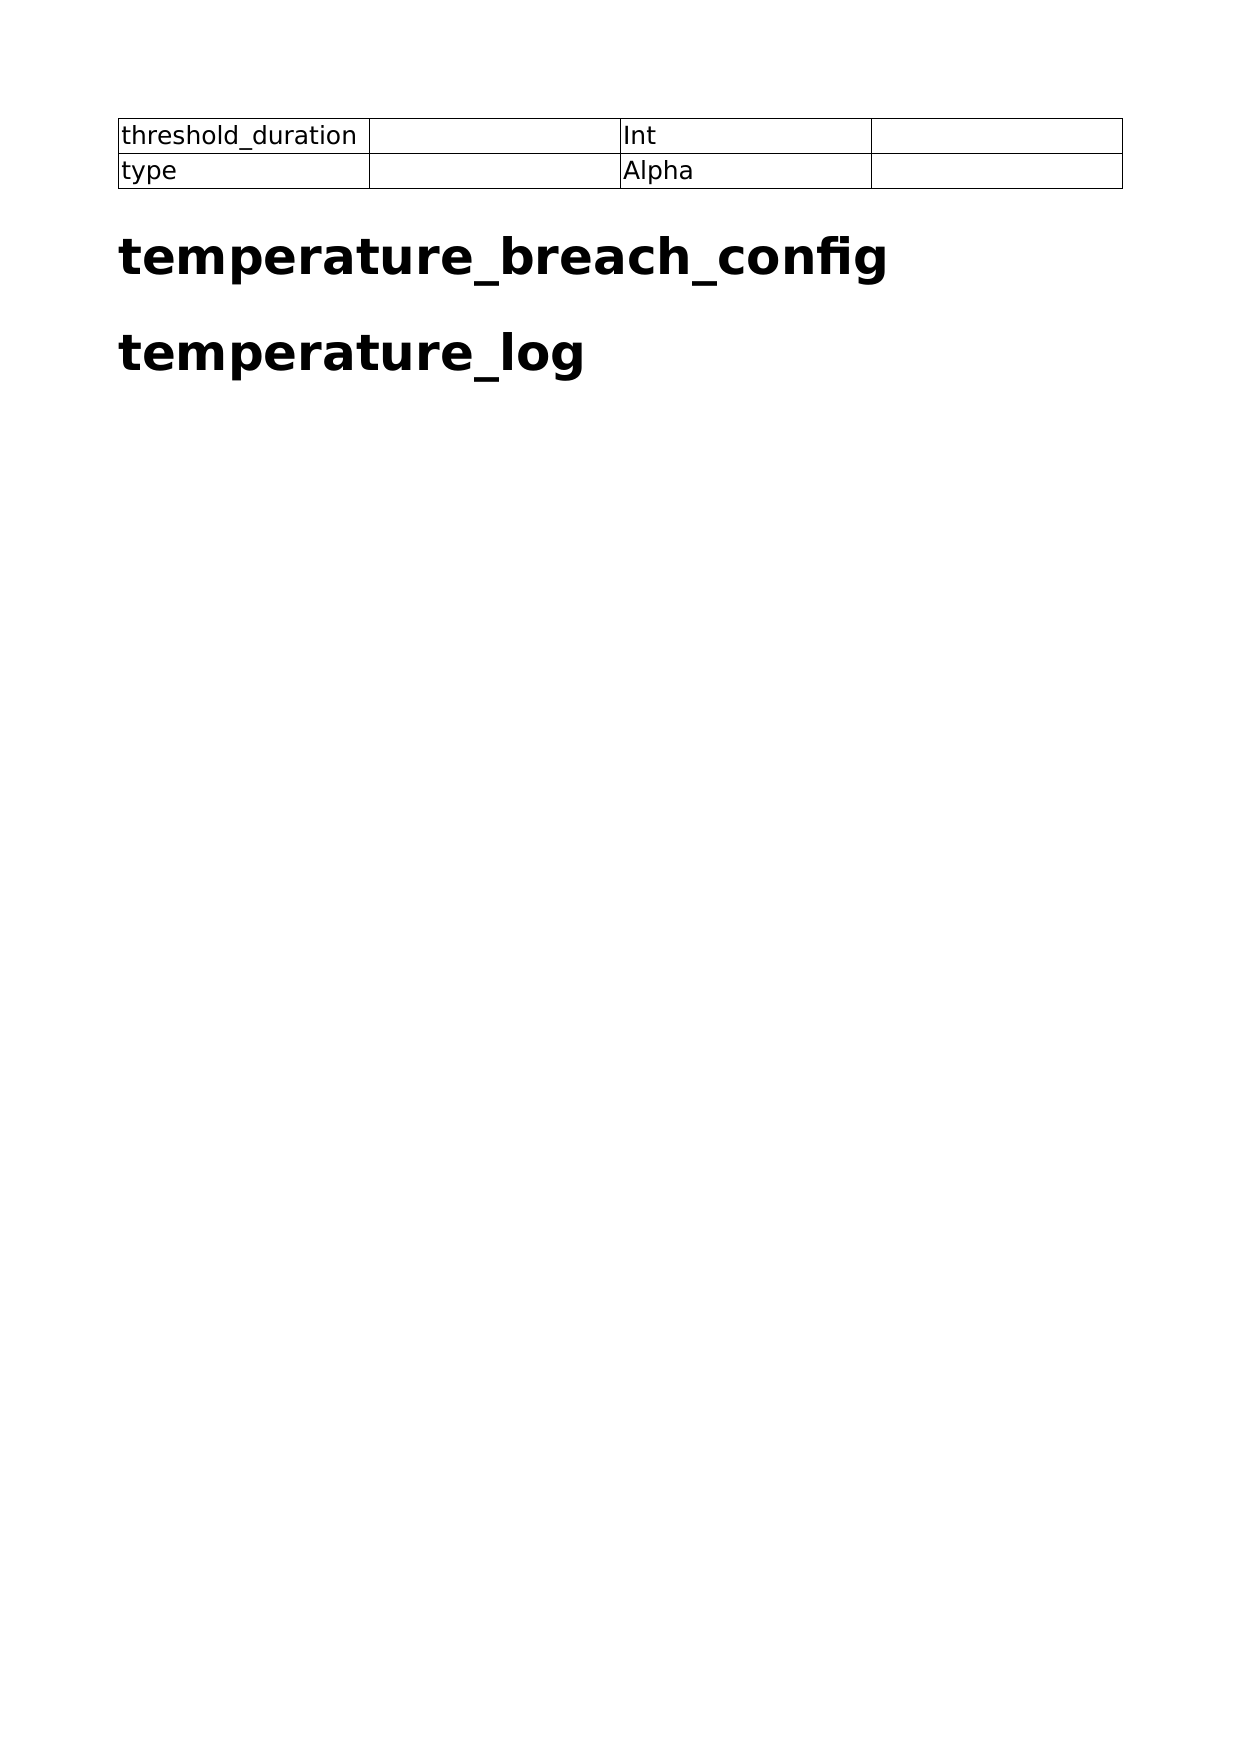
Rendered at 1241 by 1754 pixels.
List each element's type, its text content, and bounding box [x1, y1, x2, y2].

table_cell [370, 119, 620, 153]
subtitle temperature_breach_config [118, 228, 1122, 286]
table_cell type [119, 154, 369, 188]
table_cell [872, 119, 1122, 153]
table_cell [370, 154, 620, 188]
table_cell [872, 154, 1122, 188]
table_cell threshold_duration [119, 119, 369, 153]
table_cell Alpha [621, 154, 871, 188]
subtitle temperature_log [118, 324, 1122, 382]
table_cell Int [621, 119, 871, 153]
